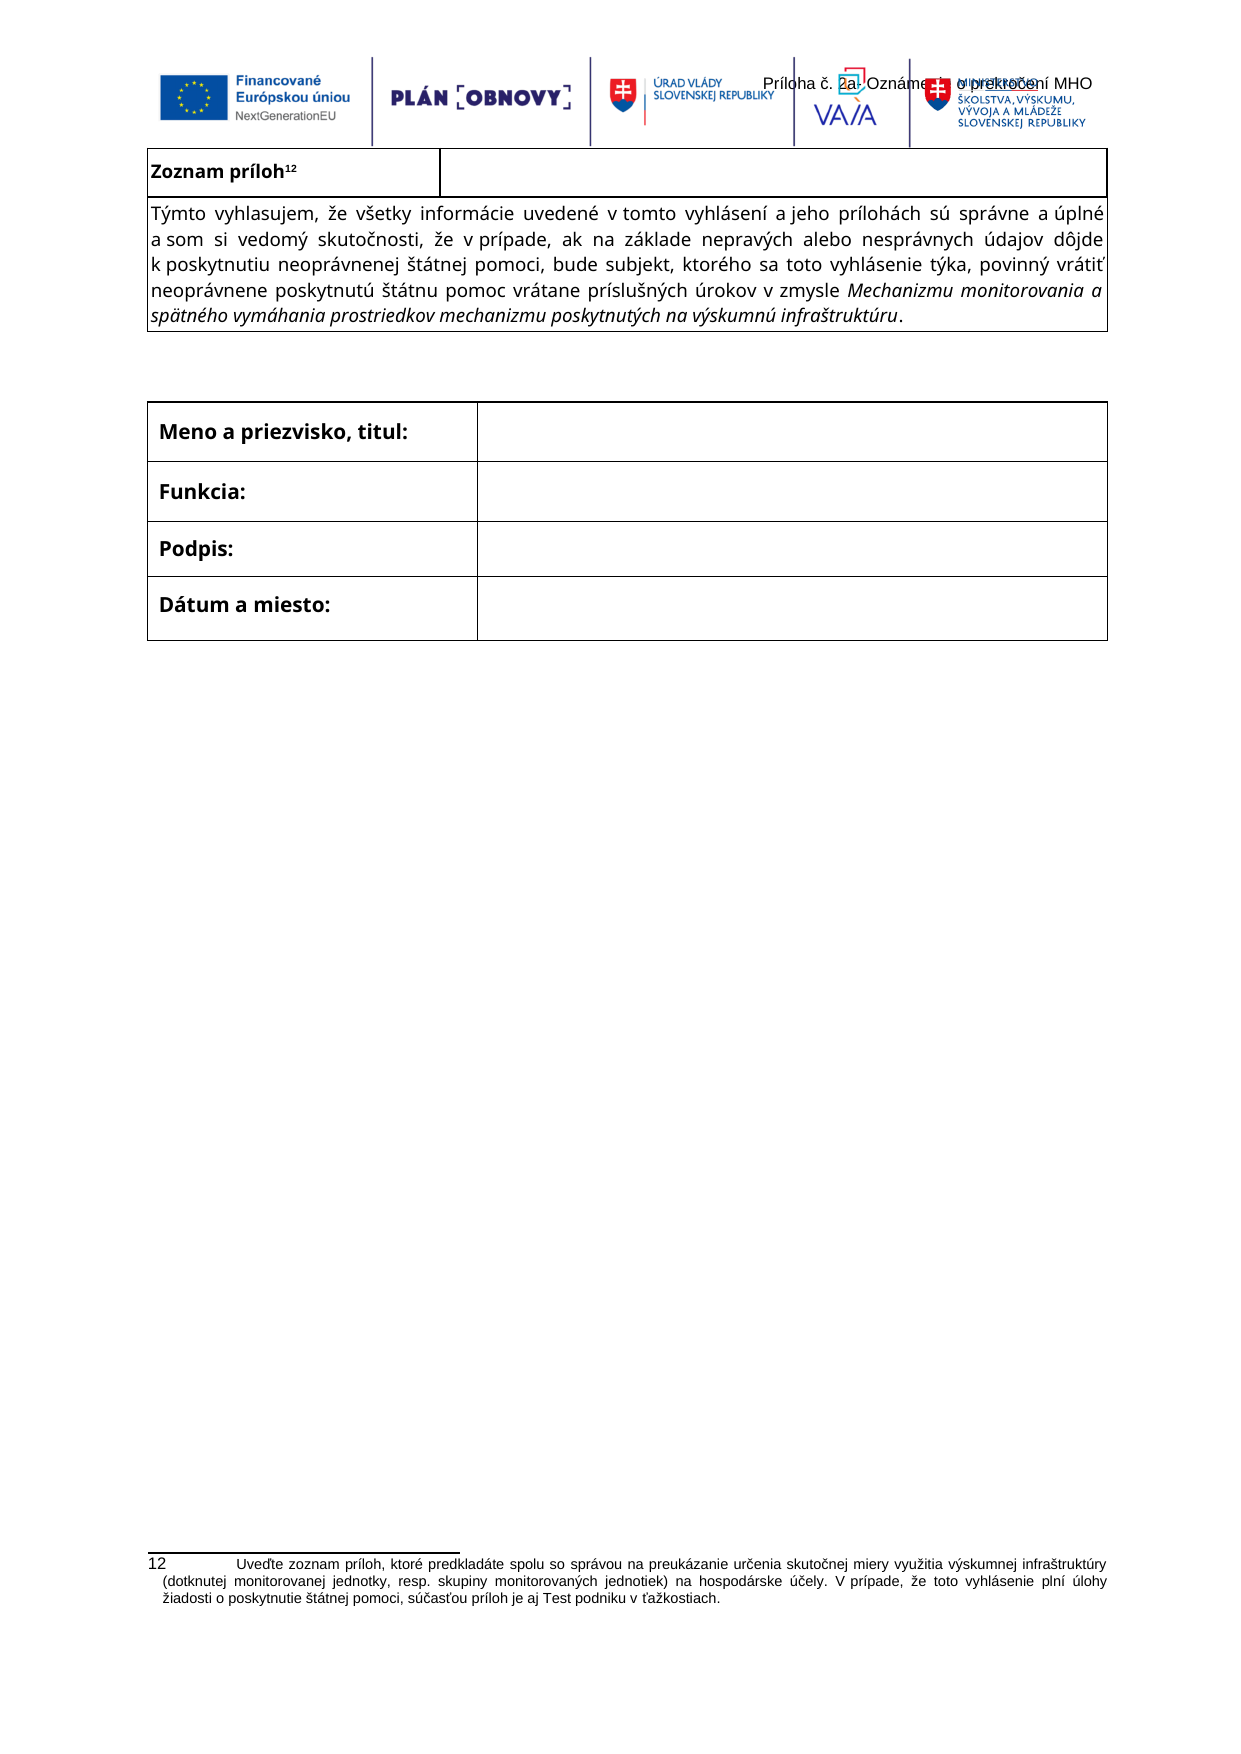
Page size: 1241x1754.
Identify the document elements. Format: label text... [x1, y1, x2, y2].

table_cell [478, 462, 1107, 521]
table_header [478, 403, 1107, 461]
table_cell Podpis: [148, 522, 477, 576]
table_header Meno a priezvisko, titul: [148, 403, 477, 461]
table_cell [478, 577, 1107, 640]
table_cell Funkcia: [148, 462, 477, 521]
table_cell Zoznam príloh [148, 149, 439, 196]
table_cell Týmto vyhlasujem, že všetky informácie uvedené v tomto vyhlásení a jeho prílohách sú správne a úplné a som si vedomý skutočnosti, že v prípade, ak na základe nepravých alebo nesprávnych údajov dôjde k poskytnutiu neoprávnenej štátnej pomoci, bude subjekt, ktorého sa toto vyhlásenie týka, povinný vrátiť neoprávnene poskytnutú štátnu pomoc vrátane príslušných úrokov v zmysle Mechanizmu monitorovania a spätného vymáhania prostriedkov mechanizmu poskytnutých na výskumnú infraštruktúru. [148, 198, 1107, 331]
table_cell [478, 522, 1107, 576]
table_cell [441, 149, 1106, 196]
table_cell Dátum a miesto: [148, 577, 477, 640]
